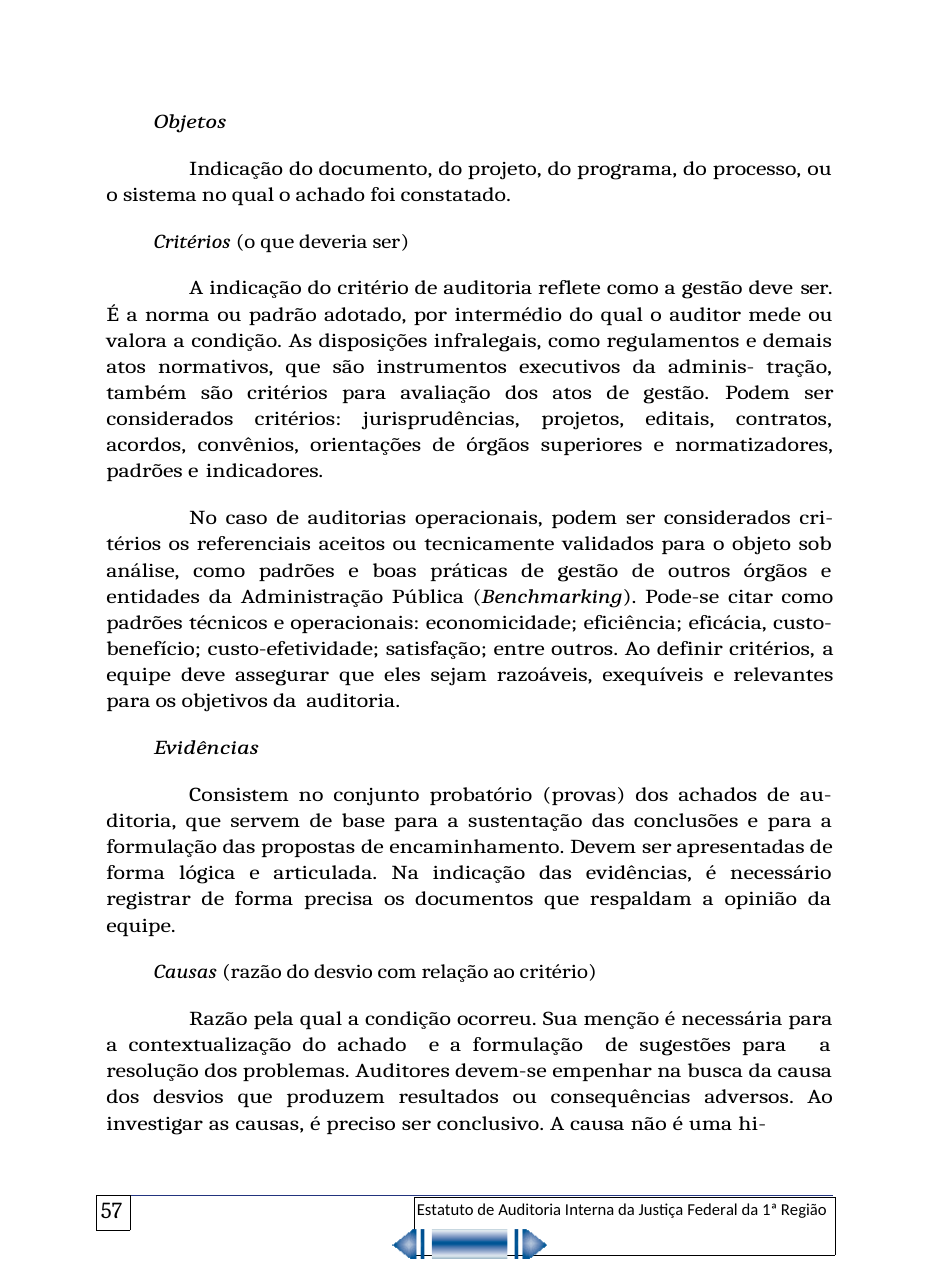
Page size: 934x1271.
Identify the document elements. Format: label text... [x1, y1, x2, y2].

text Consistem no conjunto probatório (provas) dos achados de au- ditoria, que servem de base para a sustentação das conclusões e para a formulação das propostas de encaminhamento. Devem ser apresentadas de forma lógica e articulada. Na indicação das evidências, é necessário registrar de forma precisa os documentos que respaldam a opinião da equipe. [106, 783, 833, 937]
text Indicação do documento, do projeto, do programa, do processo, ou o sistema no qual o achado foi constatado. [106, 158, 833, 207]
text Evidências [153, 737, 856, 760]
text No caso de auditorias operacionais, podem ser considerados cri- térios os referenciais aceitos ou tecnicamente validados para o objeto sob análise, como padrões e boas práticas de gestão de outros órgãos e entidades da Administração Pública (Benchmarking). Pode-se citar como padrões técnicos e operacionais: economicidade; eficiência; eficácia, custo-benefício; custo-efetividade; satisfação; entre outros. Ao definir critérios, a equipe deve assegurar que eles sejam razoáveis, exequíveis e relevantes para os objetivos da auditoria. [106, 507, 833, 713]
text Critérios (o que deveria ser) [153, 230, 856, 253]
picture [431, 1229, 508, 1259]
text Causas (razão do desvio com relação ao critério) [153, 961, 856, 984]
picture [392, 1229, 425, 1259]
text Objetos [153, 111, 856, 134]
text Razão pela qual a condição ocorreu. Sua menção é necessária para a contextualização do achado e a formulação de sugestões para a resolução dos problemas. Auditores devem-se empenhar na busca da causa dos desvios que produzem resultados ou consequências adversos. Ao investigar as causas, é preciso ser conclusivo. A causa não é uma hi- [106, 1008, 833, 1135]
text A indicação do critério de auditoria reflete como a gestão deve ser. É a norma ou padrão adotado, por intermédio do qual o auditor mede ou valora a condição. As disposições infralegais, como regulamentos e demais atos normativos, que são instrumentos executivos da adminis- tração, também são critérios para avaliação dos atos de gestão. Podem ser considerados critérios: jurisprudências, projetos, editais, contratos, acordos, convênios, orientações de órgãos superiores e normatizadores, padrões e indicadores. [106, 277, 833, 483]
picture [514, 1229, 547, 1259]
